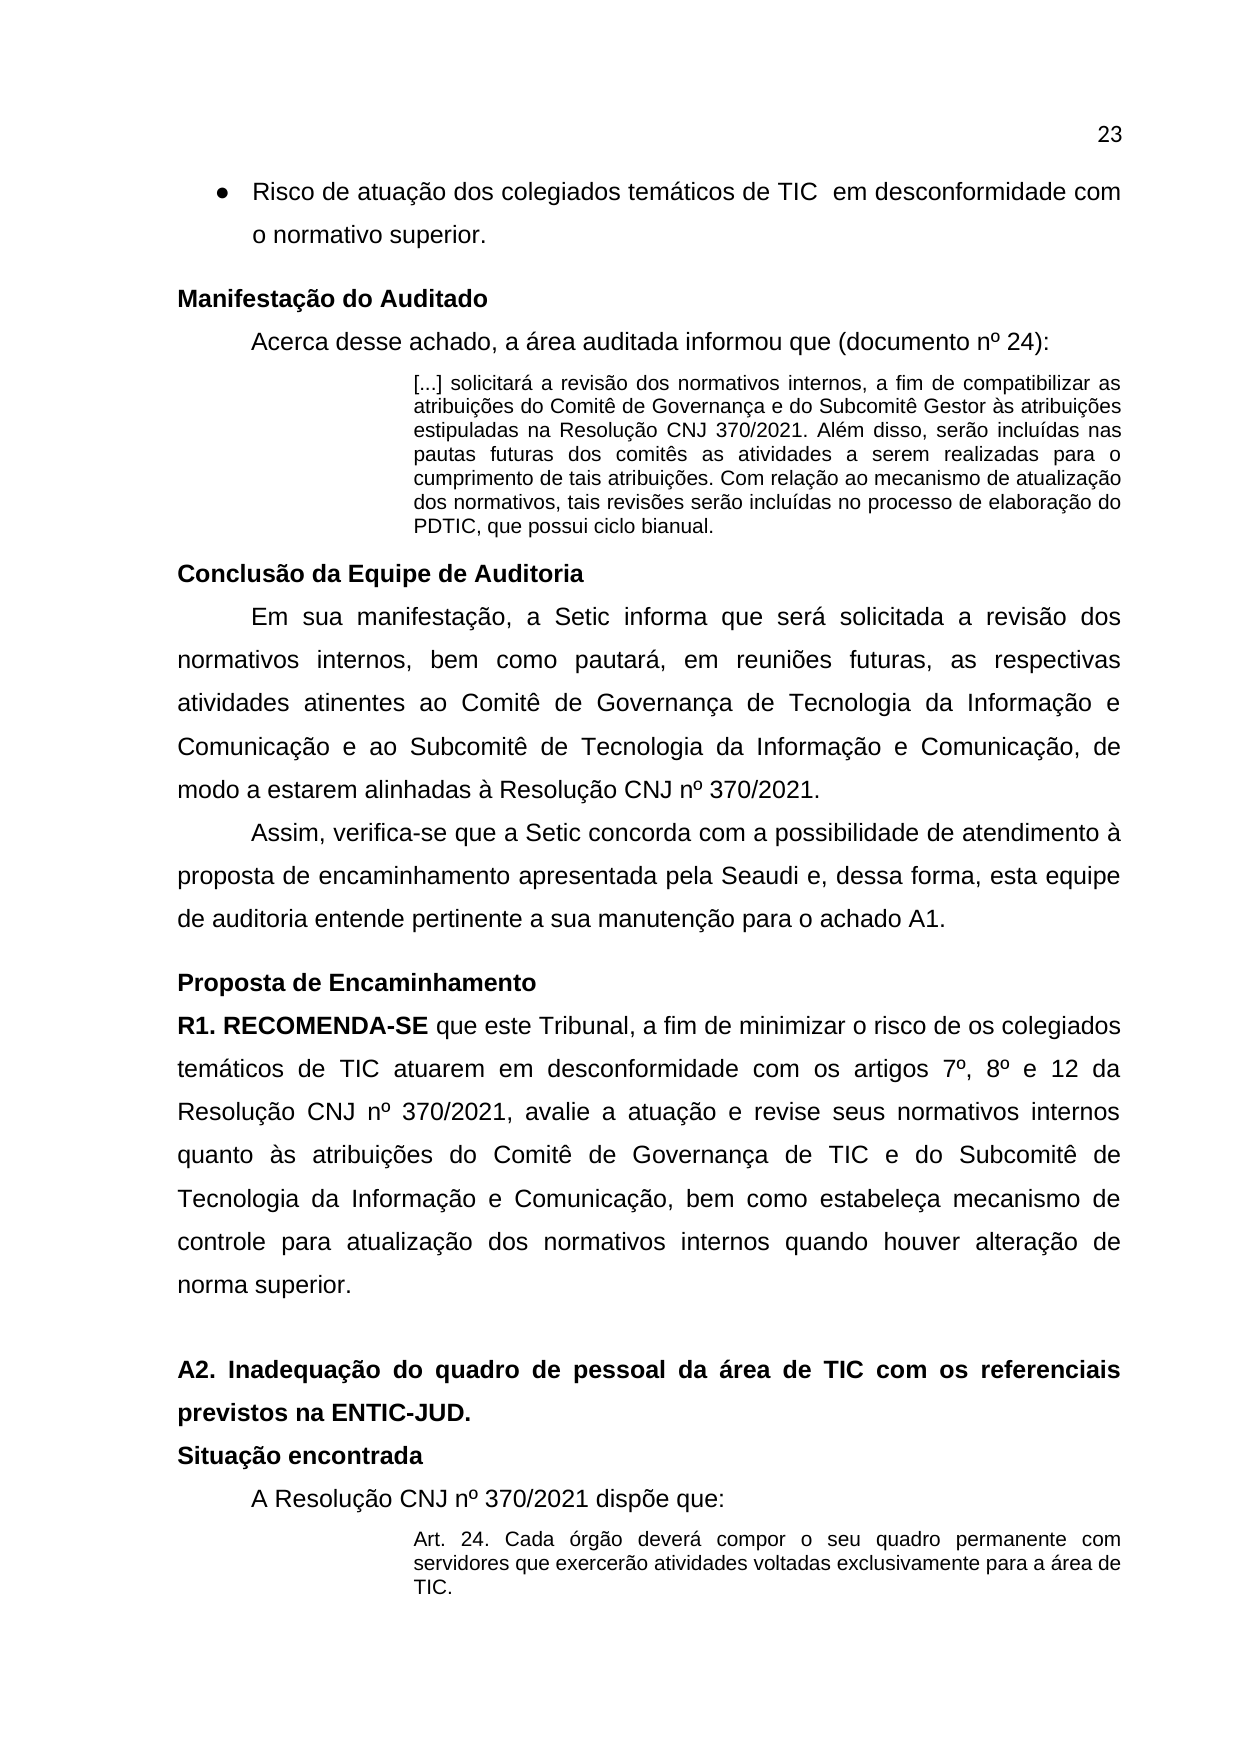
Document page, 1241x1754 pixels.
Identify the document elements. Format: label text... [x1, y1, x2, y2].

text Manifestação do Auditado [177, 284, 1122, 313]
list Risco de atuação dos colegiados temáticos de TIC em desconformidade com o normativo superior. [214, 177, 1122, 249]
text Proposta de Encaminhamento [177, 968, 1122, 997]
text Conclusão da Equipe de Auditoria [177, 559, 1122, 588]
text R1. RECOMENDA-SE que este Tribunal, a fim de minimizar o risco de os colegiados temáticos de TIC atuarem em desconformidade com os artigos 7º, 8º e 12 da Resolução CNJ nº 370/2021, avalie a atuação e revise seus normativos internos quanto às atribuições do Comitê de Governança de TIC e do Subcomitê de Tecnologia da Informação e Comunicação, bem como estabeleça mecanismo de controle para atualização dos normativos internos quando houver alteração de norma superior. [177, 1011, 1122, 1298]
text A Resolução CNJ nº 370/2021 dispõe que: [177, 1484, 1122, 1513]
subtitle A2. Inadequação do quadro de pessoal da área de TIC com os referenciais previstos na ENTIC-JUD. [177, 1354, 1122, 1426]
text Em sua manifestação, a Setic informa que será solicitada a revisão dos normativos internos, bem como pautará, em reuniões futuras, as respectivas atividades atinentes ao Comitê de Governança de Tecnologia da Informação e Comunicação e ao Subcomitê de Tecnologia da Informação e Comunicação, de modo a estarem alinhadas à Resolução CNJ nº 370/2021. [177, 602, 1122, 803]
text Art. 24. Cada órgão deverá compor o seu quadro permanente com servidores que exercerão atividades voltadas exclusivamente para a área de TIC. [413, 1527, 1122, 1599]
text Assim, verifica-se que a Setic concorda com a possibilidade de atendimento à proposta de encaminhamento apresentada pela Seaudi e, dessa forma, esta equipe de auditoria entende pertinente a sua manutenção para o achado A1. [177, 818, 1122, 933]
text Situação encontrada [177, 1441, 1122, 1469]
text Acerca desse achado, a área auditada informou que (documento nº 24): [177, 327, 1122, 356]
text [...] solicitará a revisão dos normativos internos, a fim de compatibilizar as atribuições do Comitê de Governança e do Subcomitê Gestor às atribuições estipuladas na Resolução CNJ 370/2021. Além disso, serão incluídas nas pautas futuras dos comitês as atividades a serem realizadas para o cumprimento de tais atribuições. Com relação ao mecanismo de atualização dos normativos, tais revisões serão incluídas no processo de elaboração do PDTIC, que possui ciclo bianual. [413, 370, 1122, 538]
